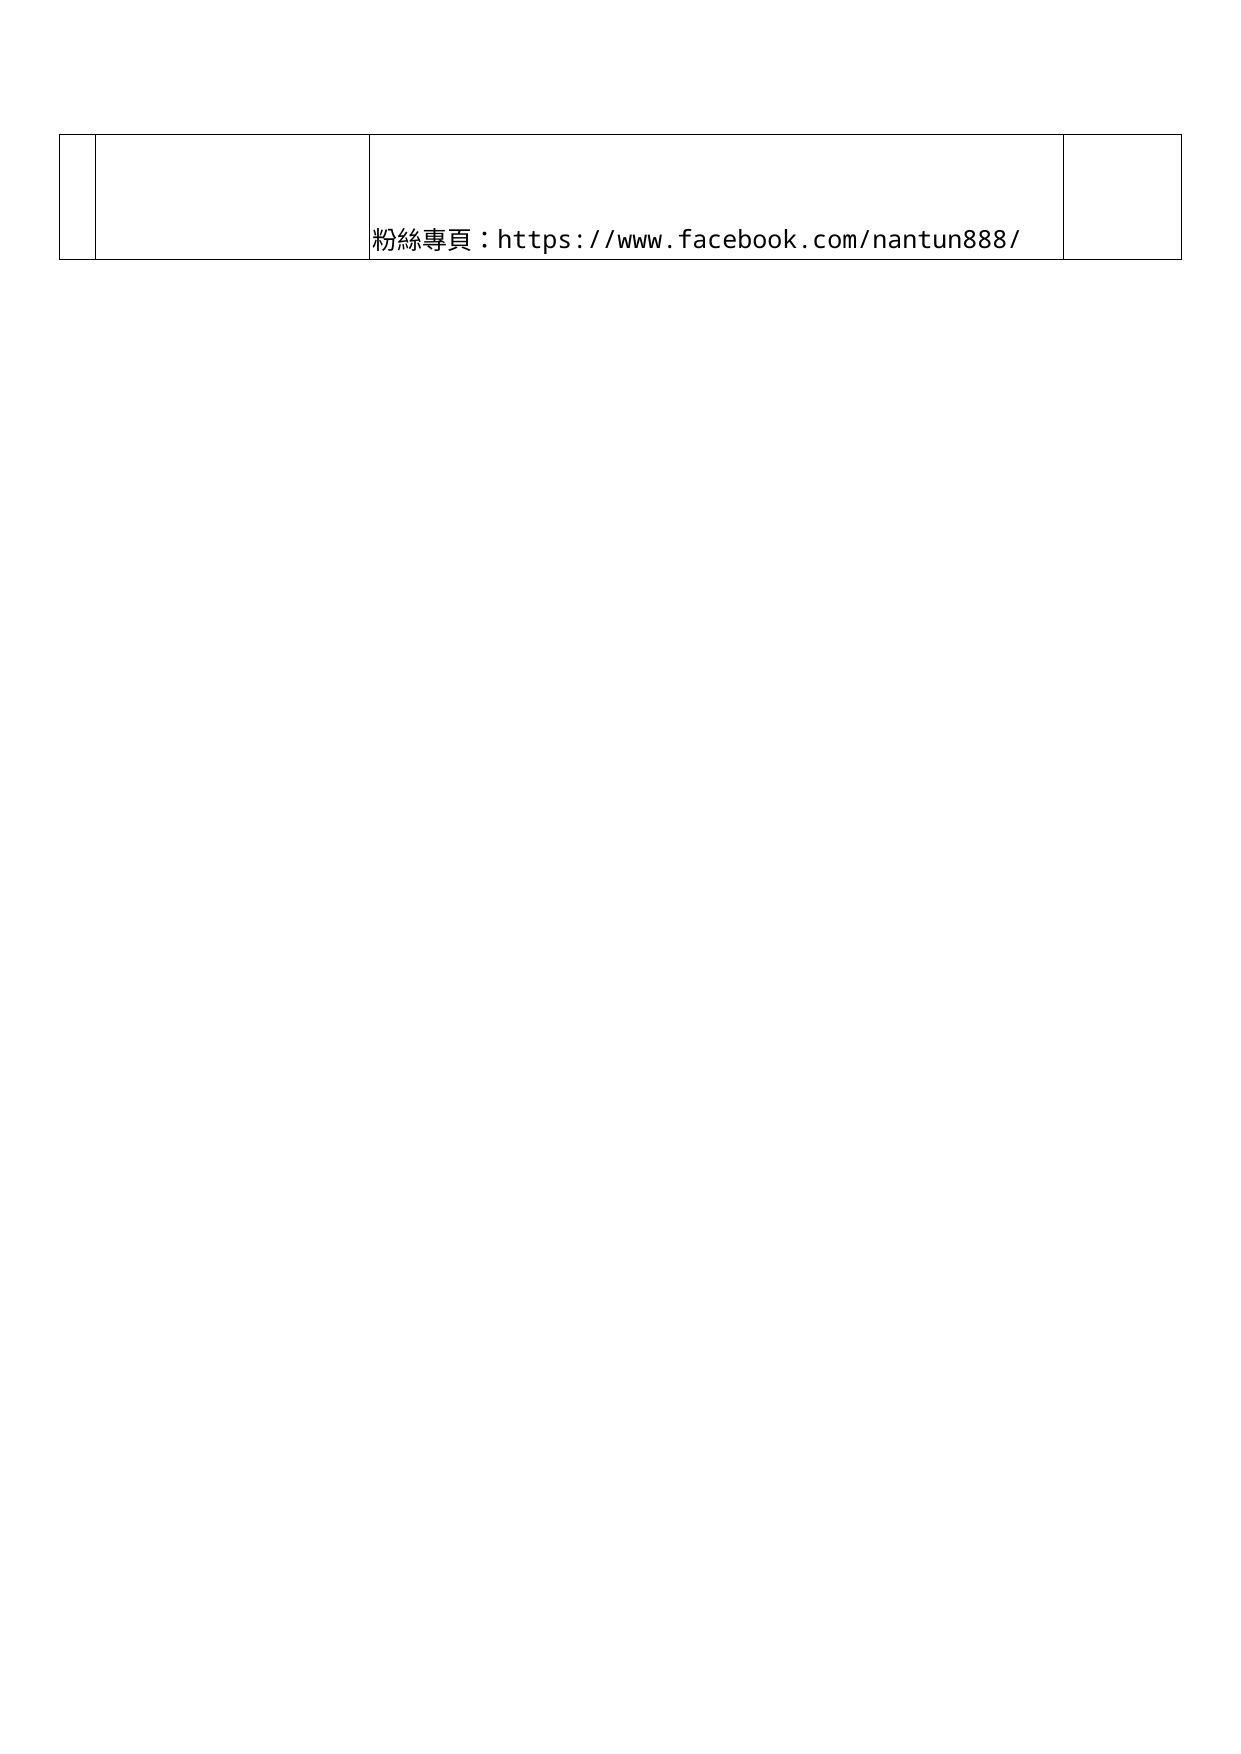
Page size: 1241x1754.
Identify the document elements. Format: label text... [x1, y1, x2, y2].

table_cell [60, 135, 95, 259]
table_cell [96, 135, 369, 259]
table_cell 粉絲專頁：https://www.facebook.com/nantun888/ [370, 135, 1063, 259]
table_cell [1064, 135, 1181, 259]
